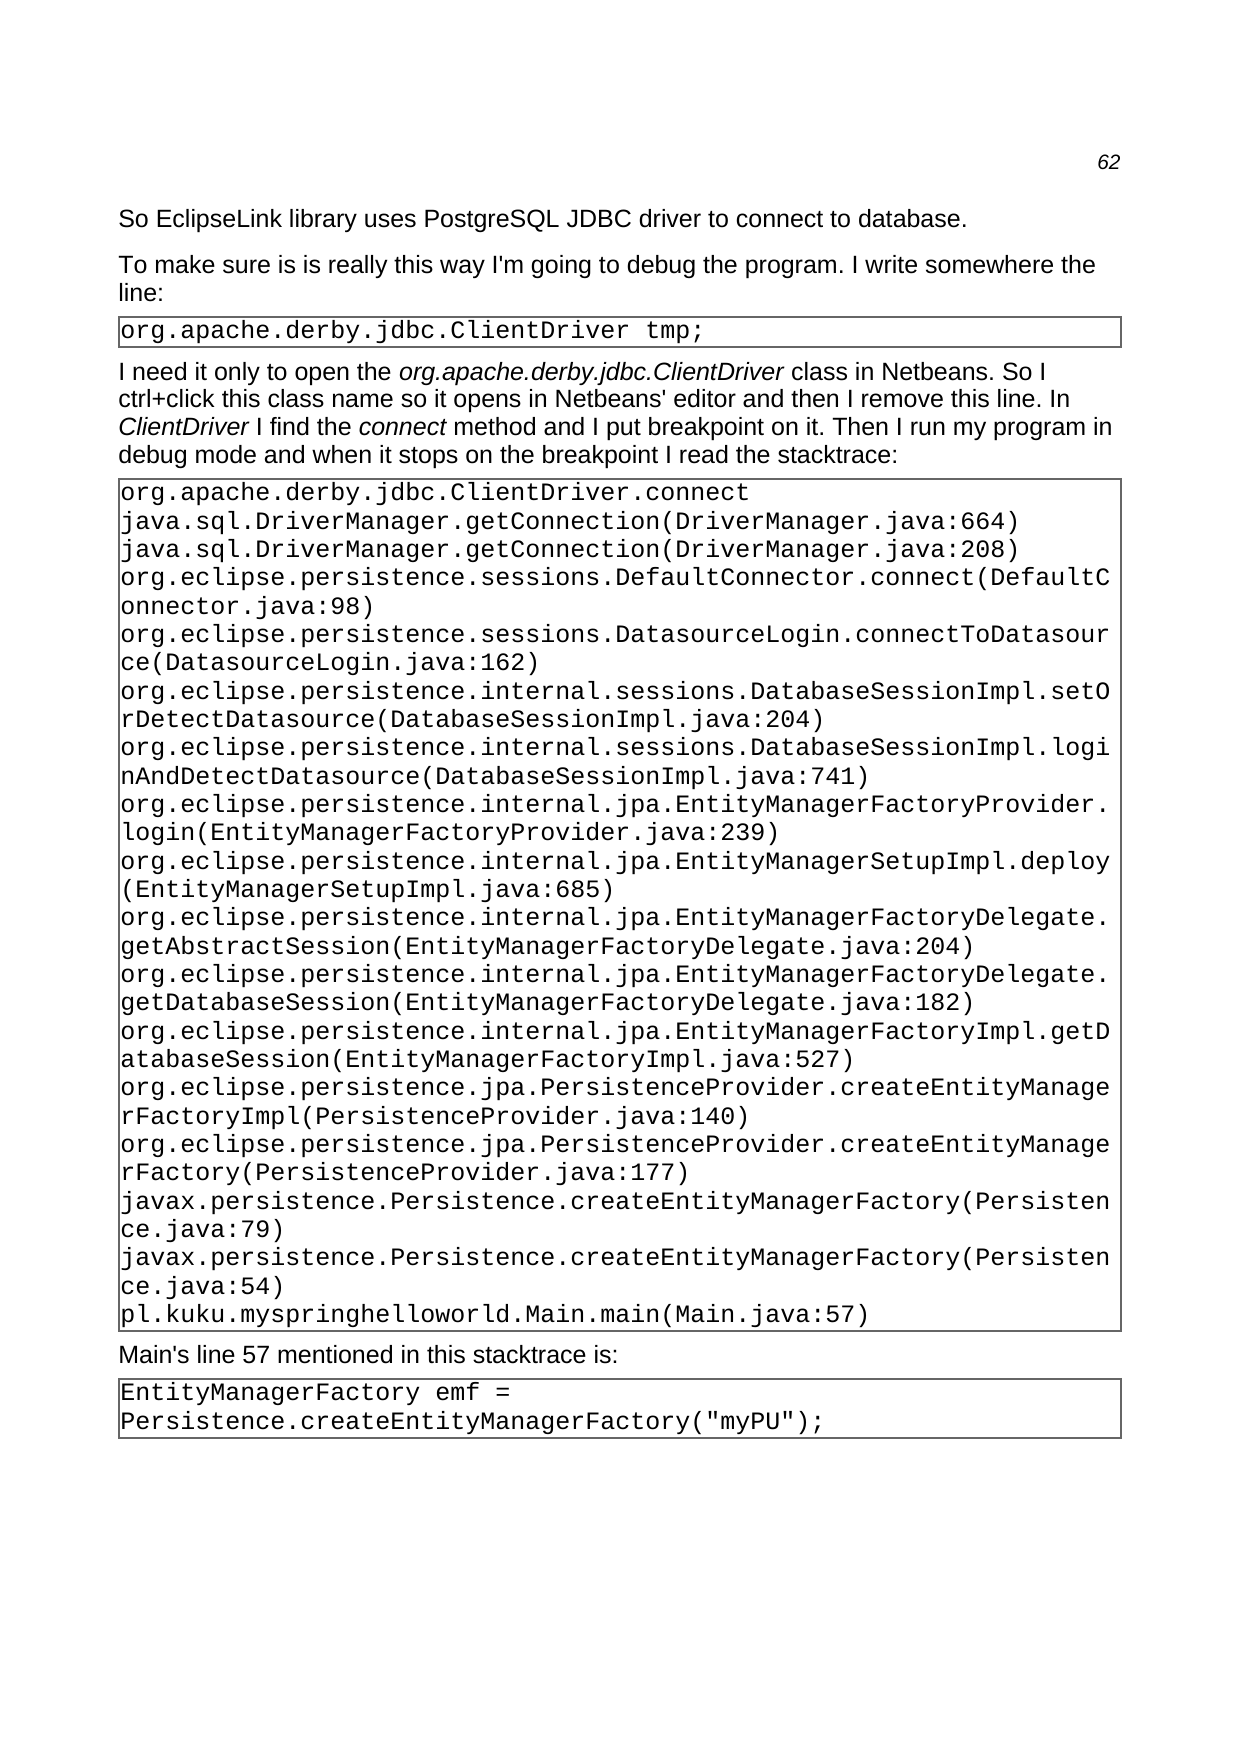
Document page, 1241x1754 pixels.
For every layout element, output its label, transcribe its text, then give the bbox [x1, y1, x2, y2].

text org.eclipse.persistence.internal.jpa.EntityManagerFactoryImpl.getDatabaseSession(EntityManagerFactoryImpl.java:527) [120, 1016, 1120, 1073]
text org.eclipse.persistence.internal.jpa.EntityManagerFactoryProvider.login(EntityManagerFactoryProvider.java:239) [120, 789, 1120, 846]
text I need it only to open the org.apache.derby.jdbc.ClientDriver class in Netbeans. So I ctrl+click this class name so it opens in Netbeans' editor and then I remove this line. In ClientDriver I find the connect method and I put breakpoint on it. Then I run my program in debug mode and when it stops on the breakpoint I read the stacktrace: [118, 357, 1122, 469]
text So EclipseLink library uses PostgreSQL JDBC driver to connect to database. [118, 205, 1122, 233]
text org.eclipse.persistence.internal.jpa.EntityManagerFactoryDelegate.getDatabaseSession(EntityManagerFactoryDelegate.java:182) [120, 959, 1120, 1016]
text To make sure is is really this way I'm going to debug the program. I write somewhere the line: [118, 251, 1122, 307]
text java.sql.DriverManager.getConnection(DriverManager.java:664) [120, 506, 1120, 534]
text org.apache.derby.jdbc.ClientDriver tmp; [120, 318, 1120, 346]
text javax.persistence.Persistence.createEntityManagerFactory(Persistence.java:54) [120, 1243, 1120, 1299]
text org.eclipse.persistence.internal.jpa.EntityManagerSetupImpl.deploy(EntityManagerSetupImpl.java:685) [120, 846, 1120, 903]
text org.eclipse.persistence.internal.sessions.DatabaseSessionImpl.loginAndDetectDatasource(DatabaseSessionImpl.java:741) [120, 733, 1120, 789]
text org.eclipse.persistence.jpa.PersistenceProvider.createEntityManagerFactoryImpl(PersistenceProvider.java:140) [120, 1073, 1120, 1129]
text pl.kuku.myspringhelloworld.Main.main(Main.java:57) [120, 1299, 1120, 1330]
text javax.persistence.Persistence.createEntityManagerFactory(Persistence.java:79) [120, 1186, 1120, 1243]
text org.eclipse.persistence.sessions.DefaultConnector.connect(DefaultConnector.java:98) [120, 563, 1120, 619]
text Main's line 57 mentioned in this stacktrace is: [118, 1341, 1122, 1369]
text java.sql.DriverManager.getConnection(DriverManager.java:208) [120, 534, 1120, 563]
text org.eclipse.persistence.internal.sessions.DatabaseSessionImpl.setOrDetectDatasource(DatabaseSessionImpl.java:204) [120, 676, 1120, 733]
text org.eclipse.persistence.jpa.PersistenceProvider.createEntityManagerFactory(PersistenceProvider.java:177) [120, 1129, 1120, 1186]
text org.eclipse.persistence.internal.jpa.EntityManagerFactoryDelegate.getAbstractSession(EntityManagerFactoryDelegate.java:204) [120, 903, 1120, 959]
text org.apache.derby.jdbc.ClientDriver.connect [120, 480, 1120, 506]
text EntityManagerFactory emf = Persistence.createEntityManagerFactory("myPU"); [120, 1380, 1120, 1437]
text org.eclipse.persistence.sessions.DatasourceLogin.connectToDatasource(DatasourceLogin.java:162) [120, 619, 1120, 676]
